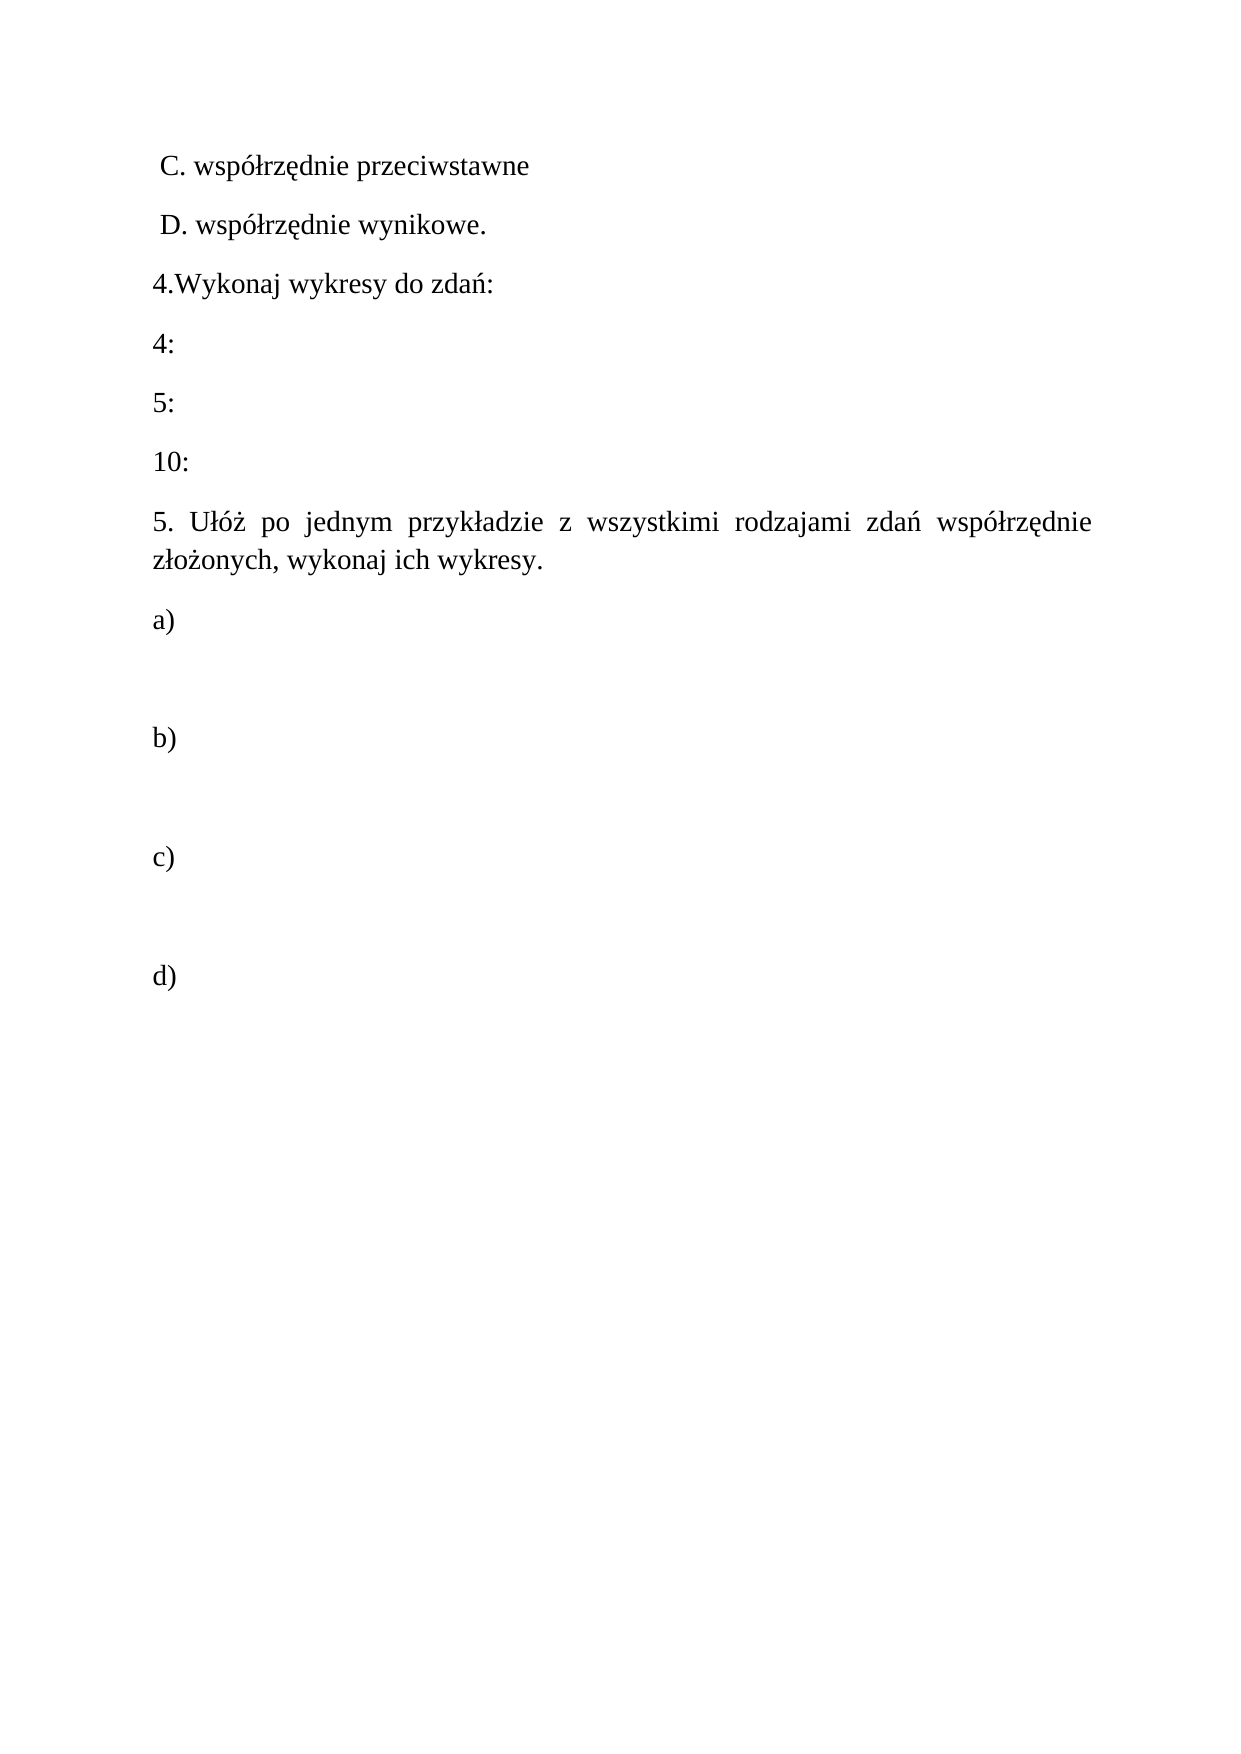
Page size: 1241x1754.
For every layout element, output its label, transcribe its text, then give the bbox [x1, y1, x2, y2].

text d) [152, 958, 1093, 992]
text b) [152, 721, 1093, 754]
text D. współrzędnie wynikowe. [152, 207, 1093, 241]
text 5: [152, 385, 1093, 419]
text 4.Wykonaj wykresy do zdań: [152, 266, 1093, 300]
text 10: [152, 444, 1093, 478]
text 5. Ułóż po jednym przykładzie z wszystkimi rodzajami zdań współrzędnie złożonych, wykonaj ich wykresy. [152, 504, 1093, 576]
text a) [152, 602, 1093, 635]
text c) [152, 839, 1093, 873]
text C. współrzędnie przeciwstawne [152, 148, 1093, 181]
text 4: [152, 326, 1093, 359]
